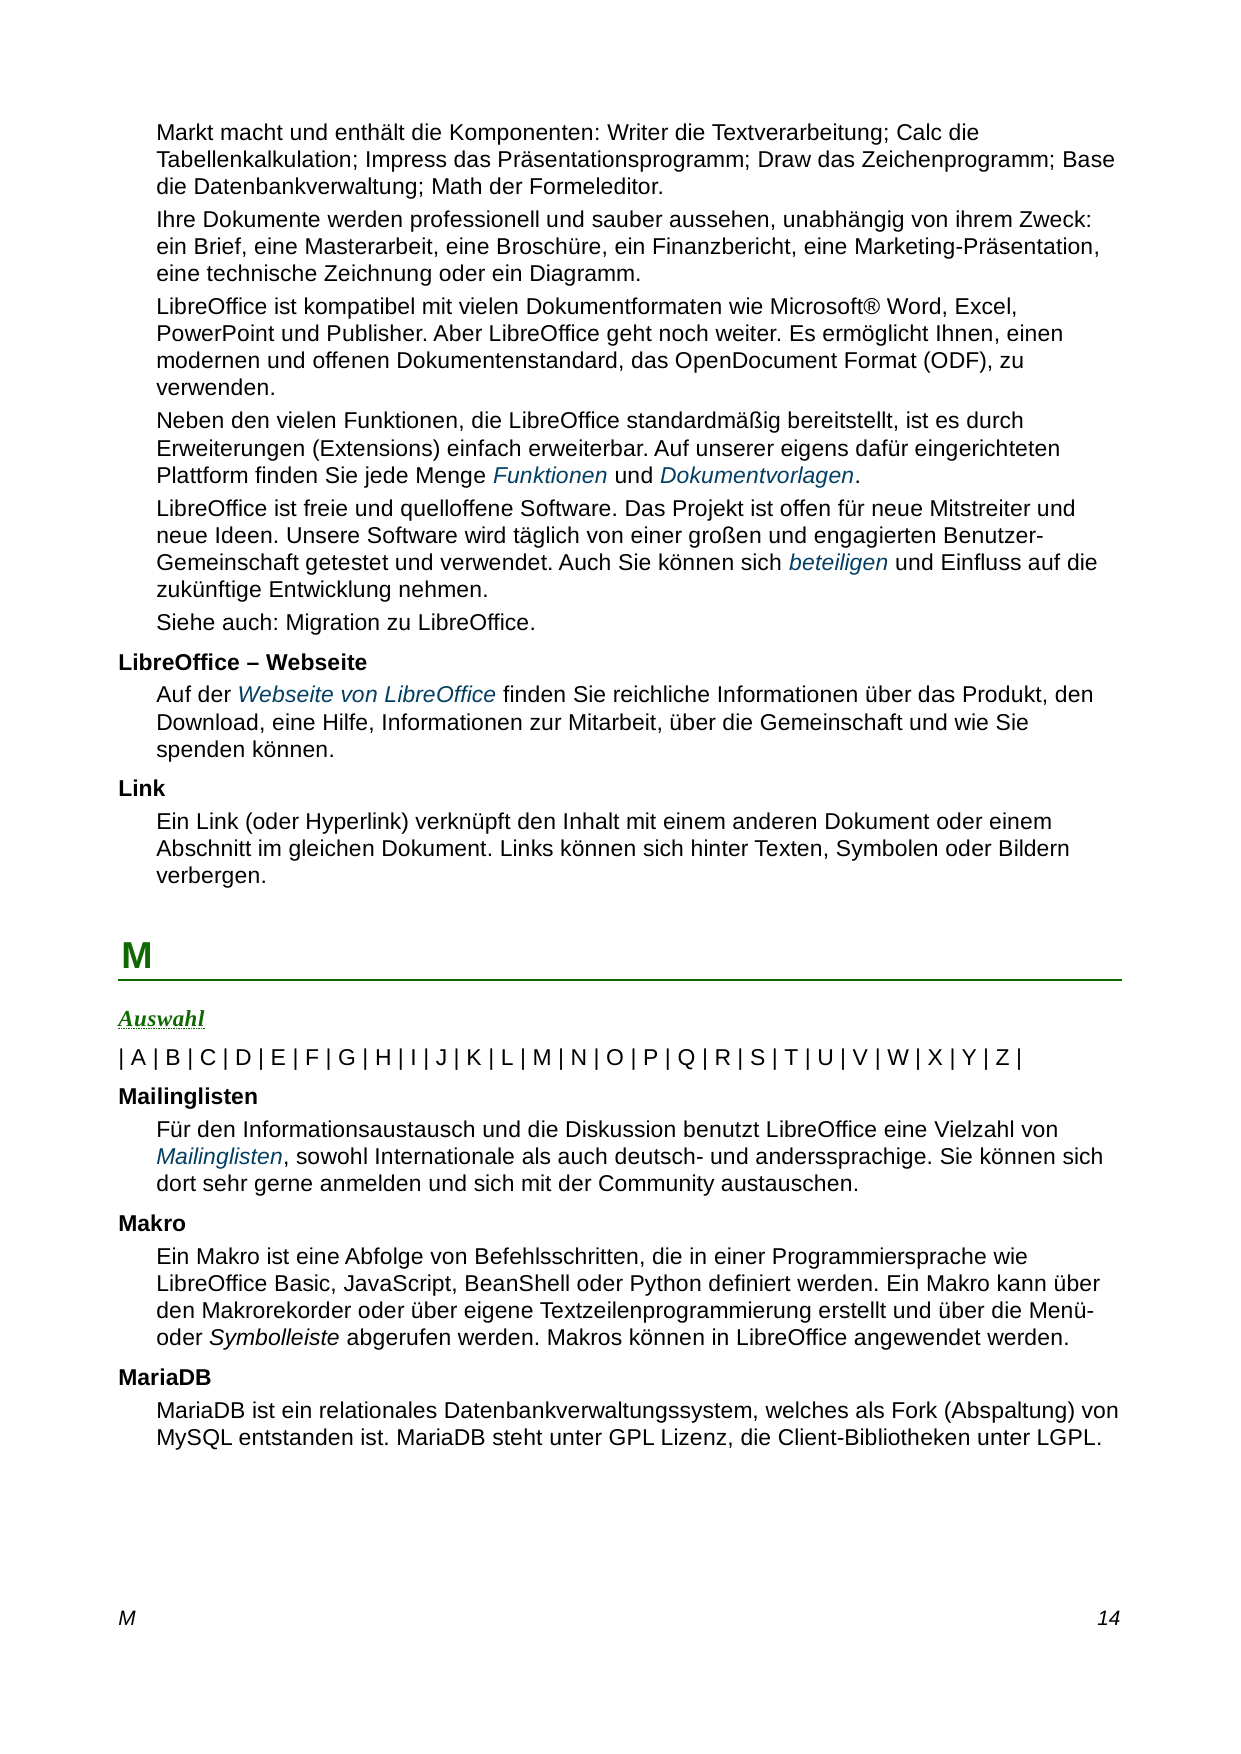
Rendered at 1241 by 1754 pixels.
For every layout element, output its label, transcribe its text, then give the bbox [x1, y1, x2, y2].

list LibreOffice – Webseite [118, 648, 1122, 675]
text LibreOffice ist freie und quelloffene Software. Das Projekt ist offen für neue Mitstreiter und neue Ideen. Unsere Software wird täglich von einer großen und engagierten Benutzer-Gemeinschaft getestet und verwendet. Auch Sie können sich beteiligen und Einfluss auf die zukünftige Entwicklung nehmen. [156, 494, 1122, 602]
list Makro [118, 1209, 1122, 1236]
text Auf der Webseite von LibreOffice finden Sie reichliche Informationen über das Produkt, den Download, eine Hilfe, Informationen zur Mitarbeit, über die Gemeinschaft und wie Sie spenden können. [156, 681, 1122, 762]
text Ihre Dokumente werden professionell und sauber aussehen, unabhängig von ihrem Zweck: ein Brief, eine Masterarbeit, eine Broschüre, ein Finanzbericht, eine Marketing-Präsentation, eine technische Zeichnung oder ein Diagramm. [156, 205, 1122, 287]
text Neben den vielen Funktionen, die LibreOffice standardmäßig bereitstellt, ist es durch Erweiterungen (Extensions) einfach erweiterbar. Auf unserer eigens dafür eingerichteten Plattform finden Sie jede Menge Funktionen und Dokumentvorlagen. [156, 407, 1122, 488]
text Ein Makro ist eine Abfolge von Befehlsschritten, die in einer Programmiersprache wie LibreOffice Basic, JavaScript, BeanShell oder Python definiert werden. Ein Makro kann über den Makrorekorder oder über eigene Textzeilenprogrammierung erstellt und über die Menü- oder Symbolleiste abgerufen werden. Makros können in LibreOffice angewendet werden. [156, 1242, 1122, 1351]
text Für den Informationsaustausch und die Diskussion benutzt LibreOffice eine Vielzahl von Mailinglisten, sowohl Internationale als auch deutsch- und anderssprachige. Sie können sich dort sehr gerne anmelden und sich mit der Community austauschen. [156, 1116, 1122, 1197]
list Mailinglisten [118, 1083, 1122, 1110]
text Siehe auch: Migration zu LibreOffice. [156, 608, 1122, 635]
text MariaDB ist ein relationales Datenbankverwaltungssystem, welches als Fork (Abspaltung) von MySQL entstanden ist. MariaDB steht unter GPL Lizenz, die Client-Bibliotheken unter LGPL. [156, 1396, 1122, 1450]
subtitle M [118, 930, 1122, 979]
text Auswahl [118, 1005, 1122, 1031]
list Link [118, 774, 1122, 802]
list MariaDB [118, 1363, 1122, 1390]
text Markt macht und enthält die Komponenten: Writer die Textverarbeitung; Calc die Tabellenkalkulation; Impress das Präsentationsprogramm; Draw das Zeichenprogramm; Base die Datenbankverwaltung; Math der Formeleditor. [156, 118, 1122, 199]
text Ein Link (oder Hyperlink) verknüpft den Inhalt mit einem anderen Dokument oder einem Abschnitt im gleichen Dokument. Links können sich hinter Texten, Symbolen oder Bildern verbergen. [156, 808, 1122, 889]
text LibreOffice ist kompatibel mit vielen Dokumentformaten wie Microsoft® Word, Excel, PowerPoint und Publisher. Aber LibreOffice geht noch weiter. Es ermöglicht Ihnen, einen modernen und offenen Dokumentenstandard, das OpenDocument Format (ODF), zu verwenden. [156, 292, 1122, 401]
text | A | B | C | D | E | F | G | H | I | J | K | L | M | N | O | P | Q | R | S | T | U | V | W | X | Y | Z | [118, 1043, 1122, 1070]
